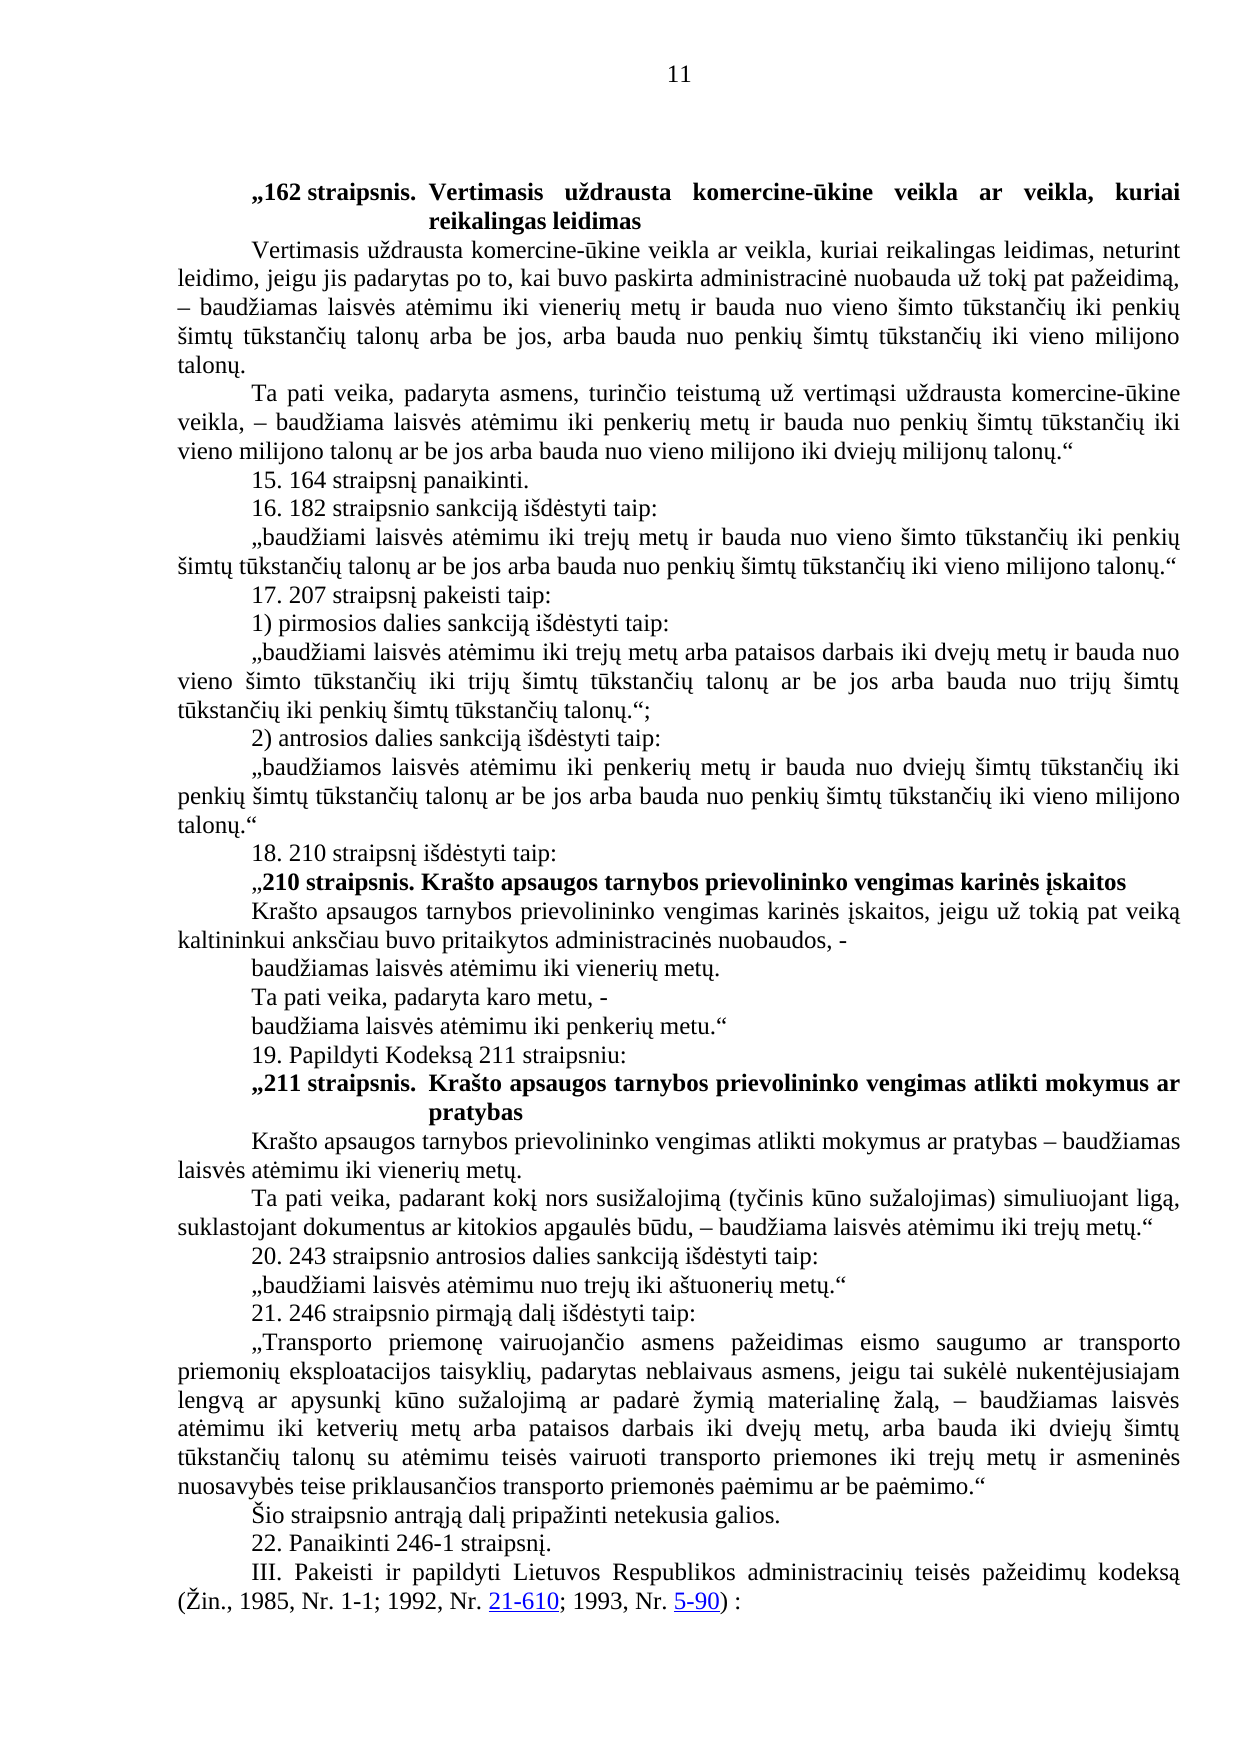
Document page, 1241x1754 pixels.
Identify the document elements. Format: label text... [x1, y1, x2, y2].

text 22. Panaikinti 246-1 straipsnį. [177, 1528, 1181, 1557]
text „210 straipsnis. Krašto apsaugos tarnybos prievolininko vengimas karinės įskaitos [177, 867, 1181, 896]
text Ta pati veika, padaryta asmens, turinčio teistumą už vertimąsi uždrausta komercine-ūkine veikla, – baudžiama laisvės atėmimu iki penkerių metų ir bauda nuo penkių šimtų tūkstančių iki vieno milijono talonų ar be jos arba bauda nuo vieno milijono iki dviejų milijonų talonų.“ [177, 378, 1181, 465]
text Ta pati veika, padarant kokį nors susižalojimą (tyčinis kūno sužalojimas) simuliuojant ligą, suklastojant dokumentus ar kitokios apgaulės būdu, – baudžiama laisvės atėmimu iki trejų metų.“ [177, 1183, 1181, 1241]
text 1) pirmosios dalies sankciją išdėstyti taip: [177, 608, 1181, 637]
text 20. 243 straipsnio antrosios dalies sankciją išdėstyti taip: [177, 1241, 1181, 1270]
text „baudžiami laisvės atėmimu nuo trejų iki aštuonerių metų.“ [177, 1270, 1181, 1298]
text 18. 210 straipsnį išdėstyti taip: [177, 838, 1181, 867]
text III. Pakeisti ir papildyti Lietuvos Respublikos administracinių teisės pažeidimų kodeksą (Žin., 1985, Nr. 1-1; 1992, Nr. 21-610; 1993, Nr. 5-90) : [177, 1557, 1181, 1615]
text 16. 182 straipsnio sankciją išdėstyti taip: [177, 493, 1181, 522]
text „baudžiami laisvės atėmimu iki trejų metų arba pataisos darbais iki dvejų metų ir bauda nuo vieno šimto tūkstančių iki trijų šimtų tūkstančių talonų ar be jos arba bauda nuo trijų šimtų tūkstančių iki penkių šimtų tūkstančių talonų.“; [177, 637, 1181, 723]
text 17. 207 straipsnį pakeisti taip: [177, 580, 1181, 608]
text 2) antrosios dalies sankciją išdėstyti taip: [177, 723, 1181, 752]
text Vertimasis uždrausta komercine-ūkine veikla ar veikla, kuriai reikalingas leidimas, neturint leidimo, jeigu jis padarytas po to, kai buvo paskirta administracinė nuobauda už tokį pat pažeidimą, – baudžiamas laisvės atėmimu iki vienerių metų ir bauda nuo vieno šimto tūkstančių iki penkių šimtų tūkstančių talonų arba be jos, arba bauda nuo penkių šimtų tūkstančių iki vieno milijono talonų. [177, 235, 1181, 378]
text „baudžiami laisvės atėmimu iki trejų metų ir bauda nuo vieno šimto tūkstančių iki penkių šimtų tūkstančių talonų ar be jos arba bauda nuo penkių šimtų tūkstančių iki vieno milijono talonų.“ [177, 522, 1181, 580]
text Krašto apsaugos tarnybos prievolininko vengimas karinės įskaitos, jeigu už tokią pat veiką kaltininkui anksčiau buvo pritaikytos administracinės nuobaudos, - [177, 896, 1181, 953]
text 21. 246 straipsnio pirmąją dalį išdėstyti taip: [177, 1298, 1181, 1327]
text 19. Papildyti Kodeksą 211 straipsniu: [177, 1040, 1181, 1068]
text „Transporto priemonę vairuojančio asmens pažeidimas eismo saugumo ar transporto priemonių eksploatacijos taisyklių, padarytas neblaivaus asmens, jeigu tai sukėlė nukentėjusiajam lengvą ar apysunkį kūno sužalojimą ar padarė žymią materialinę žalą, – baudžiamas laisvės atėmimu iki ketverių metų arba pataisos darbais iki dvejų metų, arba bauda iki dviejų šimtų tūkstančių talonų su atėmimu teisės vairuoti transporto priemones iki trejų metų ir asmeninės nuosavybės teise priklausančios transporto priemonės paėmimu ar be paėmimo.“ [177, 1327, 1181, 1500]
text baudžiamas laisvės atėmimu iki vienerių metų. [177, 953, 1181, 982]
text „211 straipsnis. Krašto apsaugos tarnybos prievolininko vengimas atlikti mokymus ar pratybas [251, 1068, 1181, 1126]
text Ta pati veika, padaryta karo metu, - [177, 982, 1181, 1011]
text baudžiama laisvės atėmimu iki penkerių metu.“ [177, 1011, 1181, 1040]
text Krašto apsaugos tarnybos prievolininko vengimas atlikti mokymus ar pratybas – baudžiamas laisvės atėmimu iki vienerių metų. [177, 1126, 1181, 1183]
text „162 straipsnis. Vertimasis uždrausta komercine-ūkine veikla ar veikla, kuriai reikalingas leidimas [251, 177, 1181, 235]
text Šio straipsnio antrąją dalį pripažinti netekusia galios. [177, 1500, 1181, 1528]
text „baudžiamos laisvės atėmimu iki penkerių metų ir bauda nuo dviejų šimtų tūkstančių iki penkių šimtų tūkstančių talonų ar be jos arba bauda nuo penkių šimtų tūkstančių iki vieno milijono talonų.“ [177, 752, 1181, 838]
text 15. 164 straipsnį panaikinti. [177, 465, 1181, 493]
